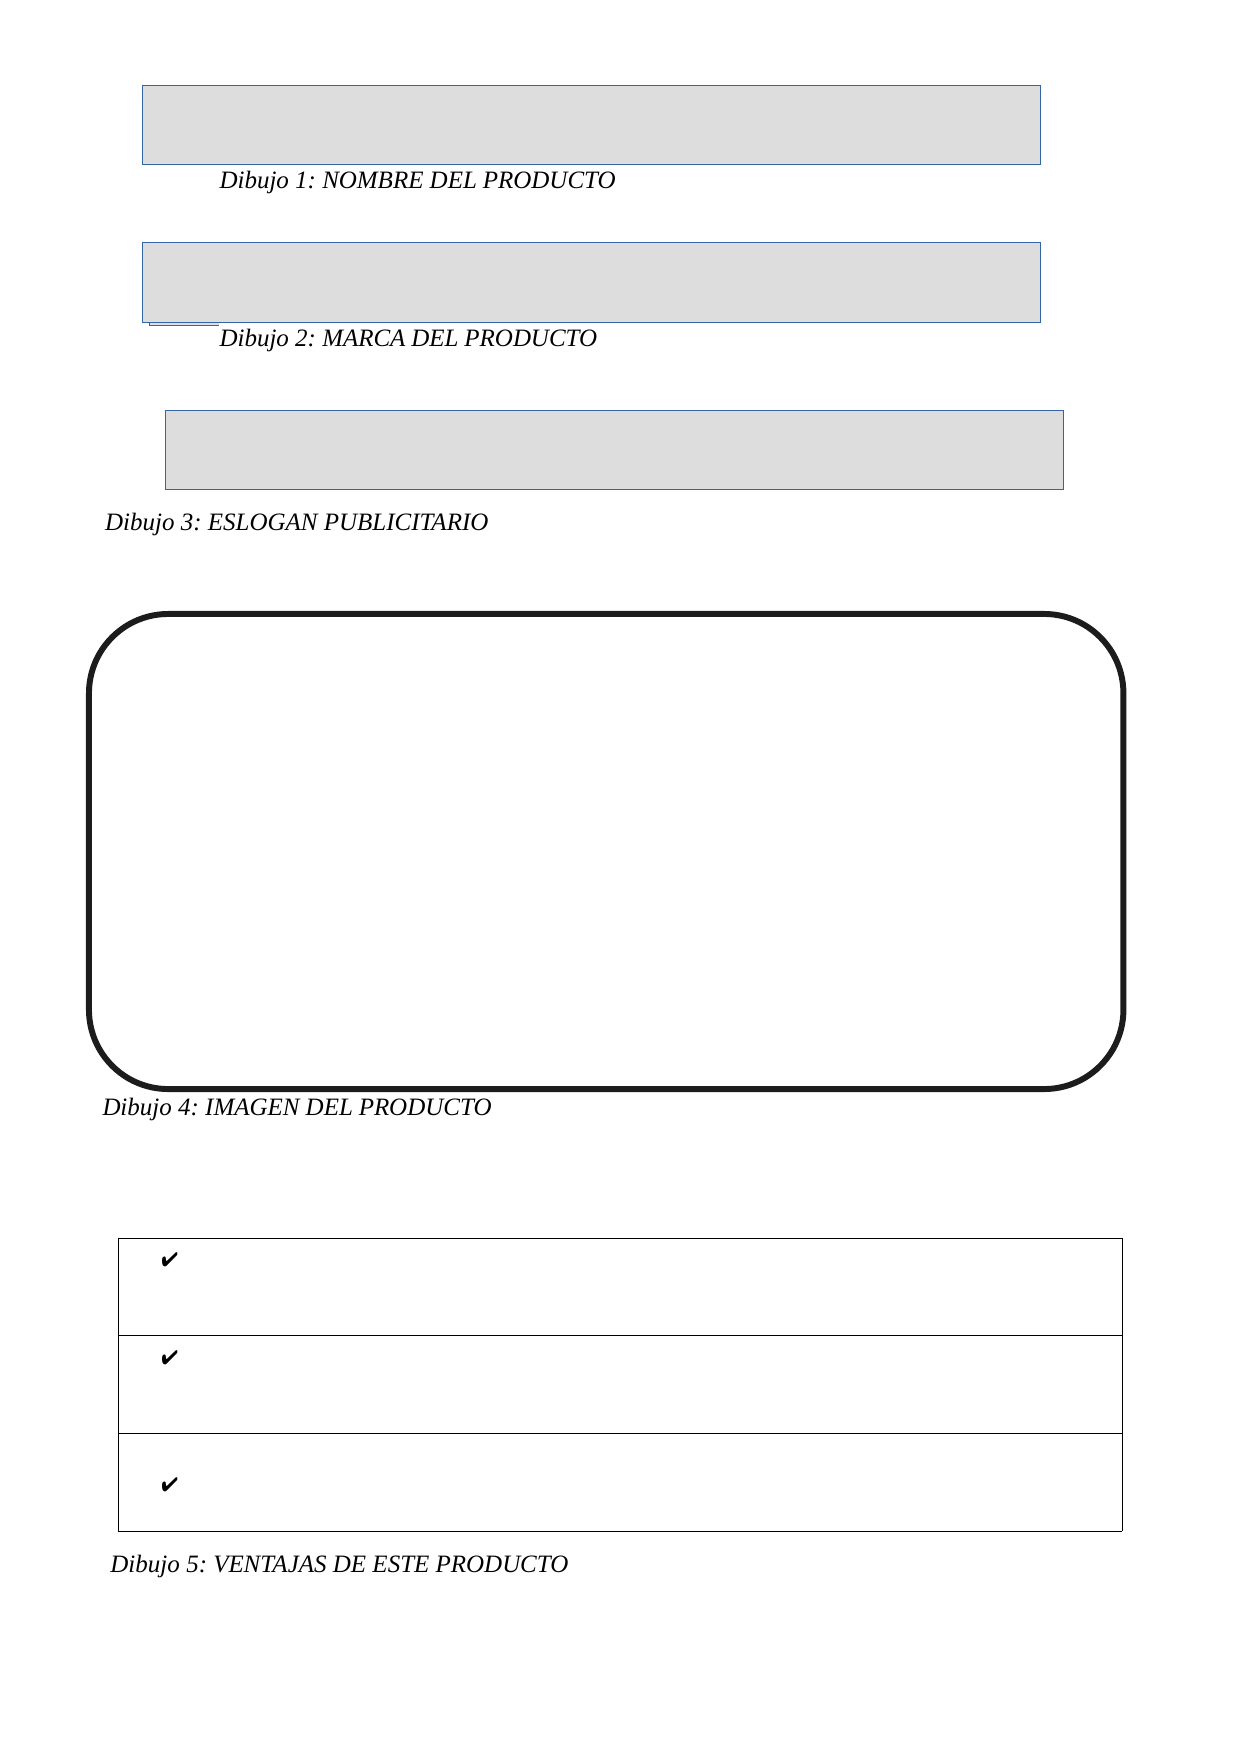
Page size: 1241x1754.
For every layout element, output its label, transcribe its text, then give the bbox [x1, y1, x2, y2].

text Dibujo 4: IMAGEN DEL PRODUCTO [102, 820, 1143, 1121]
text Dibujo 2: MARCA DEL PRODUCTO [219, 323, 820, 351]
table_cell [119, 1434, 1122, 1531]
text Dibujo 1: NOMBRE DEL PRODUCTO [219, 165, 820, 194]
table_cell [119, 1336, 1122, 1433]
text Dibujo 5: VENTAJAS DE ESTE PRODUCTO [110, 1549, 1131, 1578]
text Dibujo 3: ESLOGAN PUBLICITARIO [105, 507, 1126, 536]
table_header [119, 1239, 1122, 1335]
